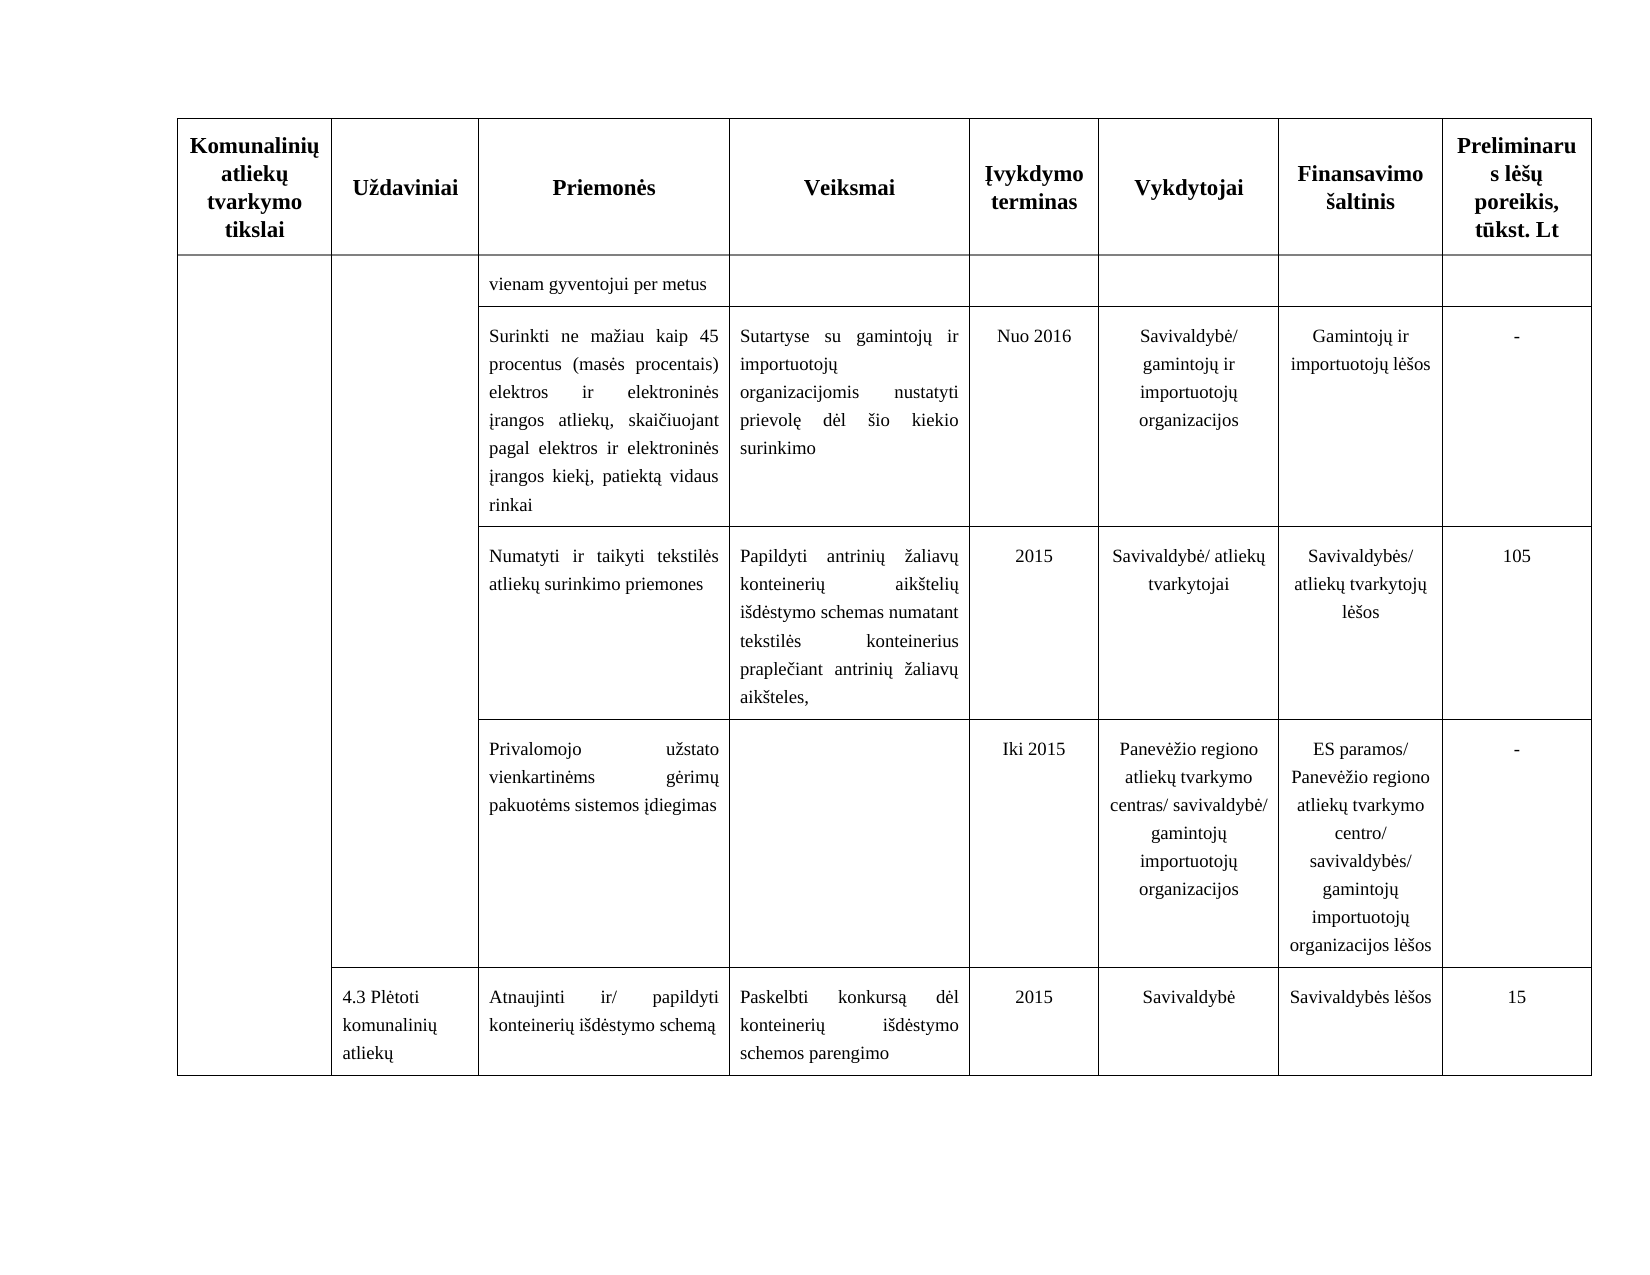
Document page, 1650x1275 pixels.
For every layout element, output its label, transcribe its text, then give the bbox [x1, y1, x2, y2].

table_cell Sutartyse su gamintojų ir importuotojų organizacijomis nustatyti prievolę dėl šio kiekio surinkimo [730, 307, 969, 526]
table_cell [1099, 256, 1278, 306]
table_cell 105 [1443, 527, 1591, 718]
table_cell Nuo 2016 [970, 307, 1098, 526]
table_cell 2015 [970, 968, 1098, 1075]
table_cell Panevėžio regiono atliekų tvarkymo centras/ savivaldybė/ gamintojų importuotojų organizacijos [1099, 720, 1278, 967]
table_header Veiksmai [730, 119, 969, 254]
table_cell [1279, 256, 1442, 306]
table_header Įvykdymo terminas [970, 119, 1098, 254]
table_cell Paskelbti konkursą dėl konteinerių išdėstymo schemos parengimo [730, 968, 969, 1075]
table_cell Numatyti ir taikyti tekstilės atliekų surinkimo priemones [479, 527, 729, 718]
table_cell [332, 256, 478, 967]
table_cell ES paramos/ Panevėžio regiono atliekų tvarkymo centro/ savivaldybės/ gamintojų importuotojų organizacijos lėšos [1279, 720, 1442, 967]
table_cell [730, 256, 969, 306]
table_cell - [1443, 256, 1591, 306]
table_header Komunalinių atliekų tvarkymo tikslai [178, 119, 331, 254]
table_cell 4.3 Plėtoti komunalinių atliekų [332, 968, 478, 1075]
table_cell [970, 256, 1098, 306]
table_cell Savivaldybė [1099, 968, 1278, 1075]
table_cell Papildyti antrinių žaliavų konteinerių aikštelių išdėstymo schemas numatant tekstilės konteinerius praplečiant antrinių žaliavų aikšteles, [730, 527, 969, 718]
table_cell Savivaldybės/ atliekų tvarkytojų lėšos [1279, 527, 1442, 718]
table_cell Gamintojų ir importuotojų lėšos [1279, 307, 1442, 526]
table_cell 15 [1443, 968, 1591, 1075]
table_cell Atnaujinti ir/ papildyti konteinerių išdėstymo schemą [479, 968, 729, 1075]
table_cell Savivaldybė/ atliekų tvarkytojai [1099, 527, 1278, 718]
table_cell Iki 2015 [970, 720, 1098, 967]
table_cell [730, 720, 969, 967]
table_cell Savivaldybės lėšos [1279, 968, 1442, 1075]
table_cell [178, 256, 331, 1075]
table_header Finansavimo šaltinis [1279, 119, 1442, 254]
table_cell vienam gyventojui per metus [479, 256, 729, 306]
table_cell Savivaldybė/ gamintojų ir importuotojų organizacijos [1099, 307, 1278, 526]
table_cell Privalomojo užstato vienkartinėms gėrimų pakuotėms sistemos įdiegimas [479, 720, 729, 967]
table_cell 2015 [970, 527, 1098, 718]
table_cell - [1443, 307, 1591, 526]
table_header Preliminarus lėšų poreikis, tūkst. Lt [1443, 119, 1591, 254]
table_cell Surinkti ne mažiau kaip 45 procentus (masės procentais) elektros ir elektroninės įrangos atliekų, skaičiuojant pagal elektros ir elektroninės įrangos kiekį, patiektą vidaus rinkai [479, 307, 729, 526]
table_cell - [1443, 720, 1591, 967]
table_header Vykdytojai [1099, 119, 1278, 254]
table_header Uždaviniai [332, 119, 478, 254]
table_header Priemonės [479, 119, 729, 254]
